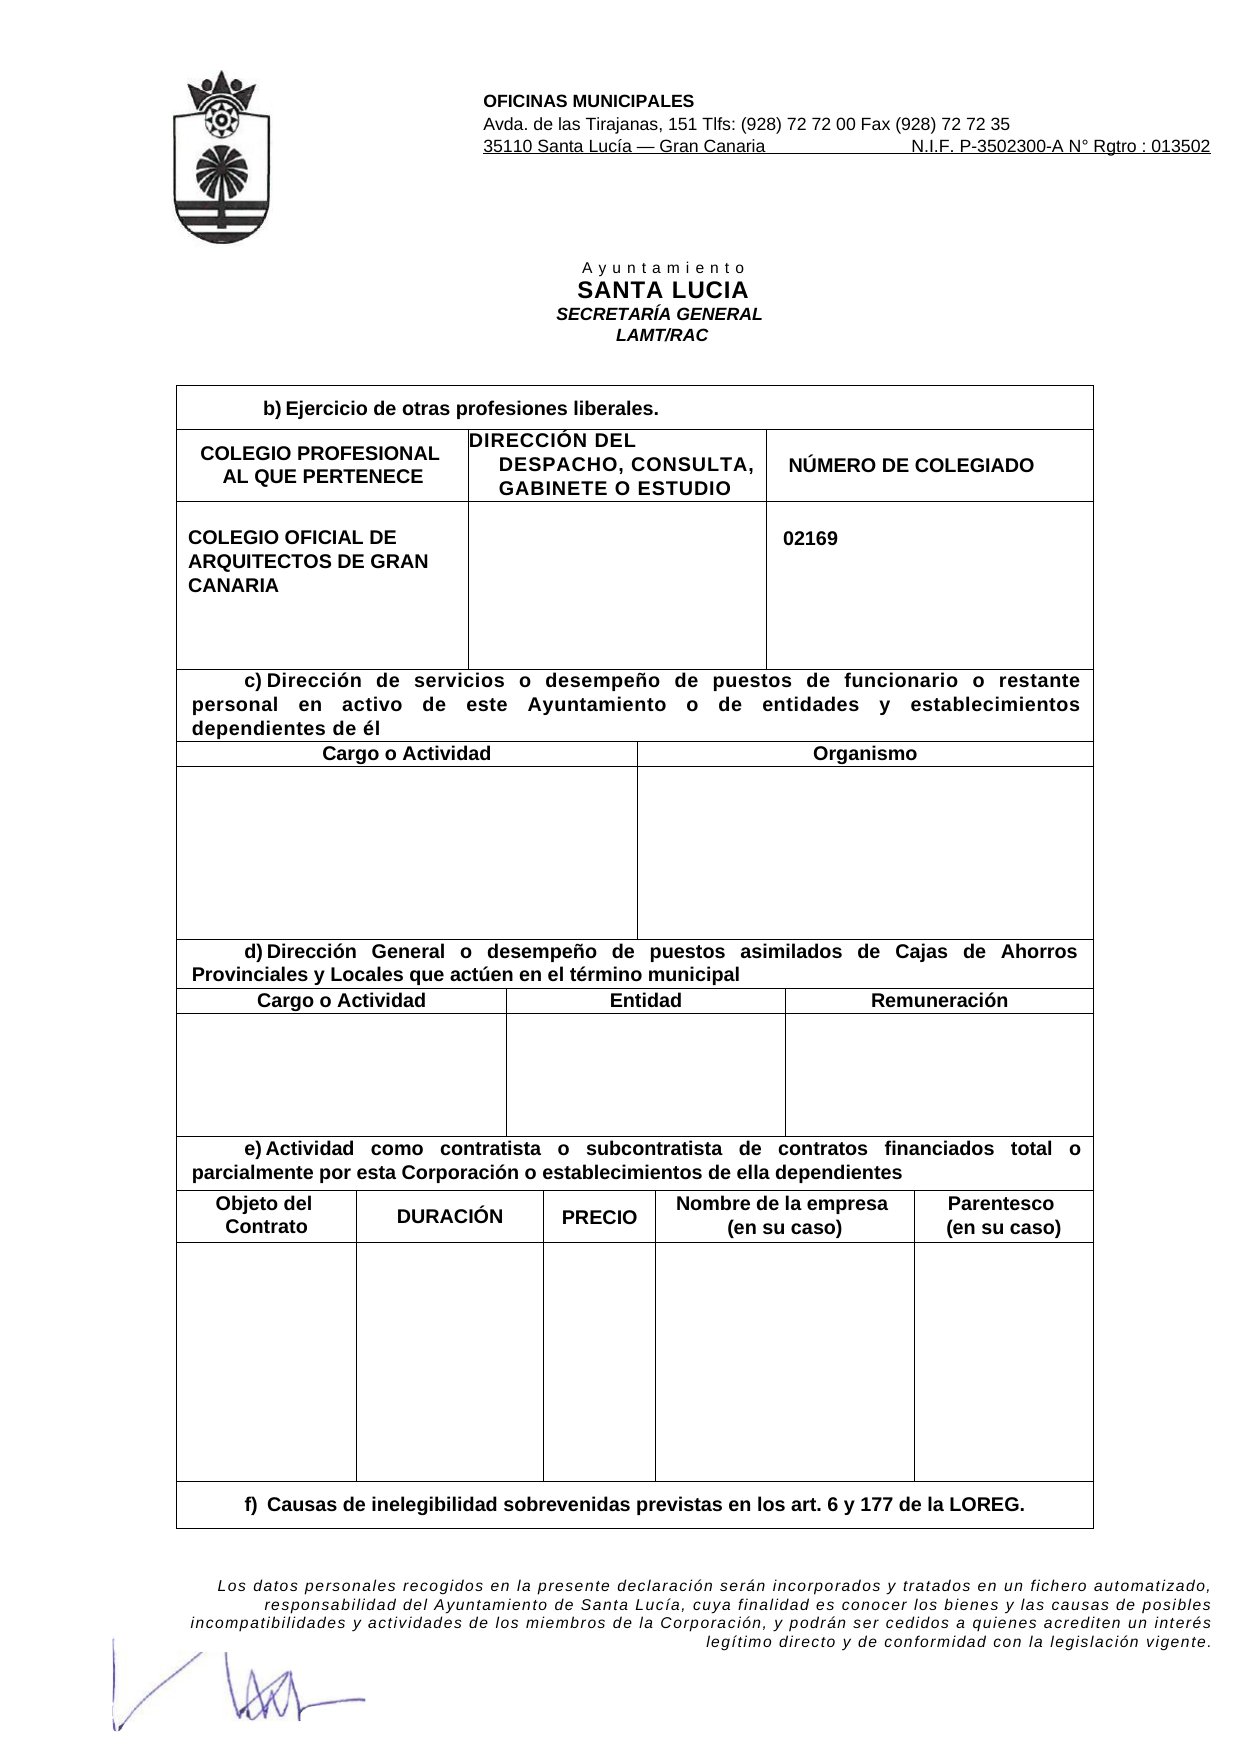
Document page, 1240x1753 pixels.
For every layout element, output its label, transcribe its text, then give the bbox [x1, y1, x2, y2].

table_cell [177, 767, 637, 939]
table_cell DURACIÓN [357, 1191, 543, 1241]
table_cell [544, 1243, 655, 1481]
table_cell Dirección General o desempeño de puestos asimilados de Cajas de Ahorros Provinciales y Locales que actúen en el término municipal [177, 940, 1093, 988]
table_cell NÚMERO DE COLEGIADO [767, 430, 1093, 501]
text SECRETARÍA GENERAL LAMT/RAC [112, 303, 1214, 345]
table_cell Cargo o Actividad [177, 989, 506, 1013]
table_cell 02169 [767, 502, 1093, 668]
table_cell Actividad como contratista o subcontratista de contratos financiados total o parcialmente por esta Corporación o establecimientos de ella dependientes [177, 1137, 1093, 1190]
table_cell [469, 502, 766, 668]
table_cell [656, 1243, 914, 1481]
table_cell COLEGIO OFICIAL DE ARQUITECTOS DE GRAN CANARIA [177, 502, 468, 668]
table_cell Organismo [638, 742, 1093, 766]
table_cell DIRECCIÓN DEL DESPACHO, CONSULTA, GABINETE O ESTUDIO [469, 430, 766, 501]
table_header [112, 69, 273, 251]
table_cell [357, 1243, 543, 1481]
table_cell Nombre de la empresa (en su caso) [656, 1191, 914, 1241]
table_cell [915, 1243, 1093, 1481]
table_cell Parentesco (en su caso) [915, 1191, 1093, 1241]
table_cell Cargo o Actividad [177, 742, 637, 766]
text Los datos personales recogidos en la presente declaración serán incorporados y tratados en un fichero automatizado, responsabilidad del Ayuntamiento de Santa Lucía, cuya finalidad es conocer los bienes y las causas de posibles incompatibilidades y actividades de los miembros de la Corporación, y podrán ser cedidos a quienes acrediten un interés legítimo directo y de conformidad con la legislación vigente. [187, 1576, 1214, 1652]
table_cell Causas de inelegibilidad sobrevenidas previstas en los art. 6 y 177 de la LOREG. [177, 1482, 1093, 1528]
table_header OFICINAS MUNICIPALES Avda. de las Tirajanas, 151 Tlfs: (928) 72 72 00 Fax (928) 72 72 35 35110 Santa Lucía — Gran Canaria N.I.F. P-3502300-A N° Rgtro : 013502 [273, 69, 1214, 251]
table_header Ejercicio de otras profesiones liberales. [177, 386, 1093, 428]
table_cell [638, 767, 1093, 939]
text Ayuntamiento [112, 258, 1214, 277]
table_cell COLEGIO PROFESIONAL AL QUE PERTENECE [177, 430, 468, 501]
table_cell [786, 1014, 1093, 1136]
table_cell PRECIO [544, 1191, 655, 1241]
table_cell Remuneración [786, 989, 1093, 1013]
table_cell [507, 1014, 785, 1136]
table_cell Dirección de servicios o desempeño de puestos de funcionario o restante personal en activo de este Ayuntamiento o de entidades y establecimientos dependientes de él [177, 670, 1093, 741]
table_cell [177, 1014, 506, 1136]
table_cell Entidad [507, 989, 785, 1013]
table_cell Objeto del Contrato [177, 1191, 356, 1241]
text SANTA LUCIA [112, 277, 1214, 303]
table_cell [177, 1243, 356, 1481]
